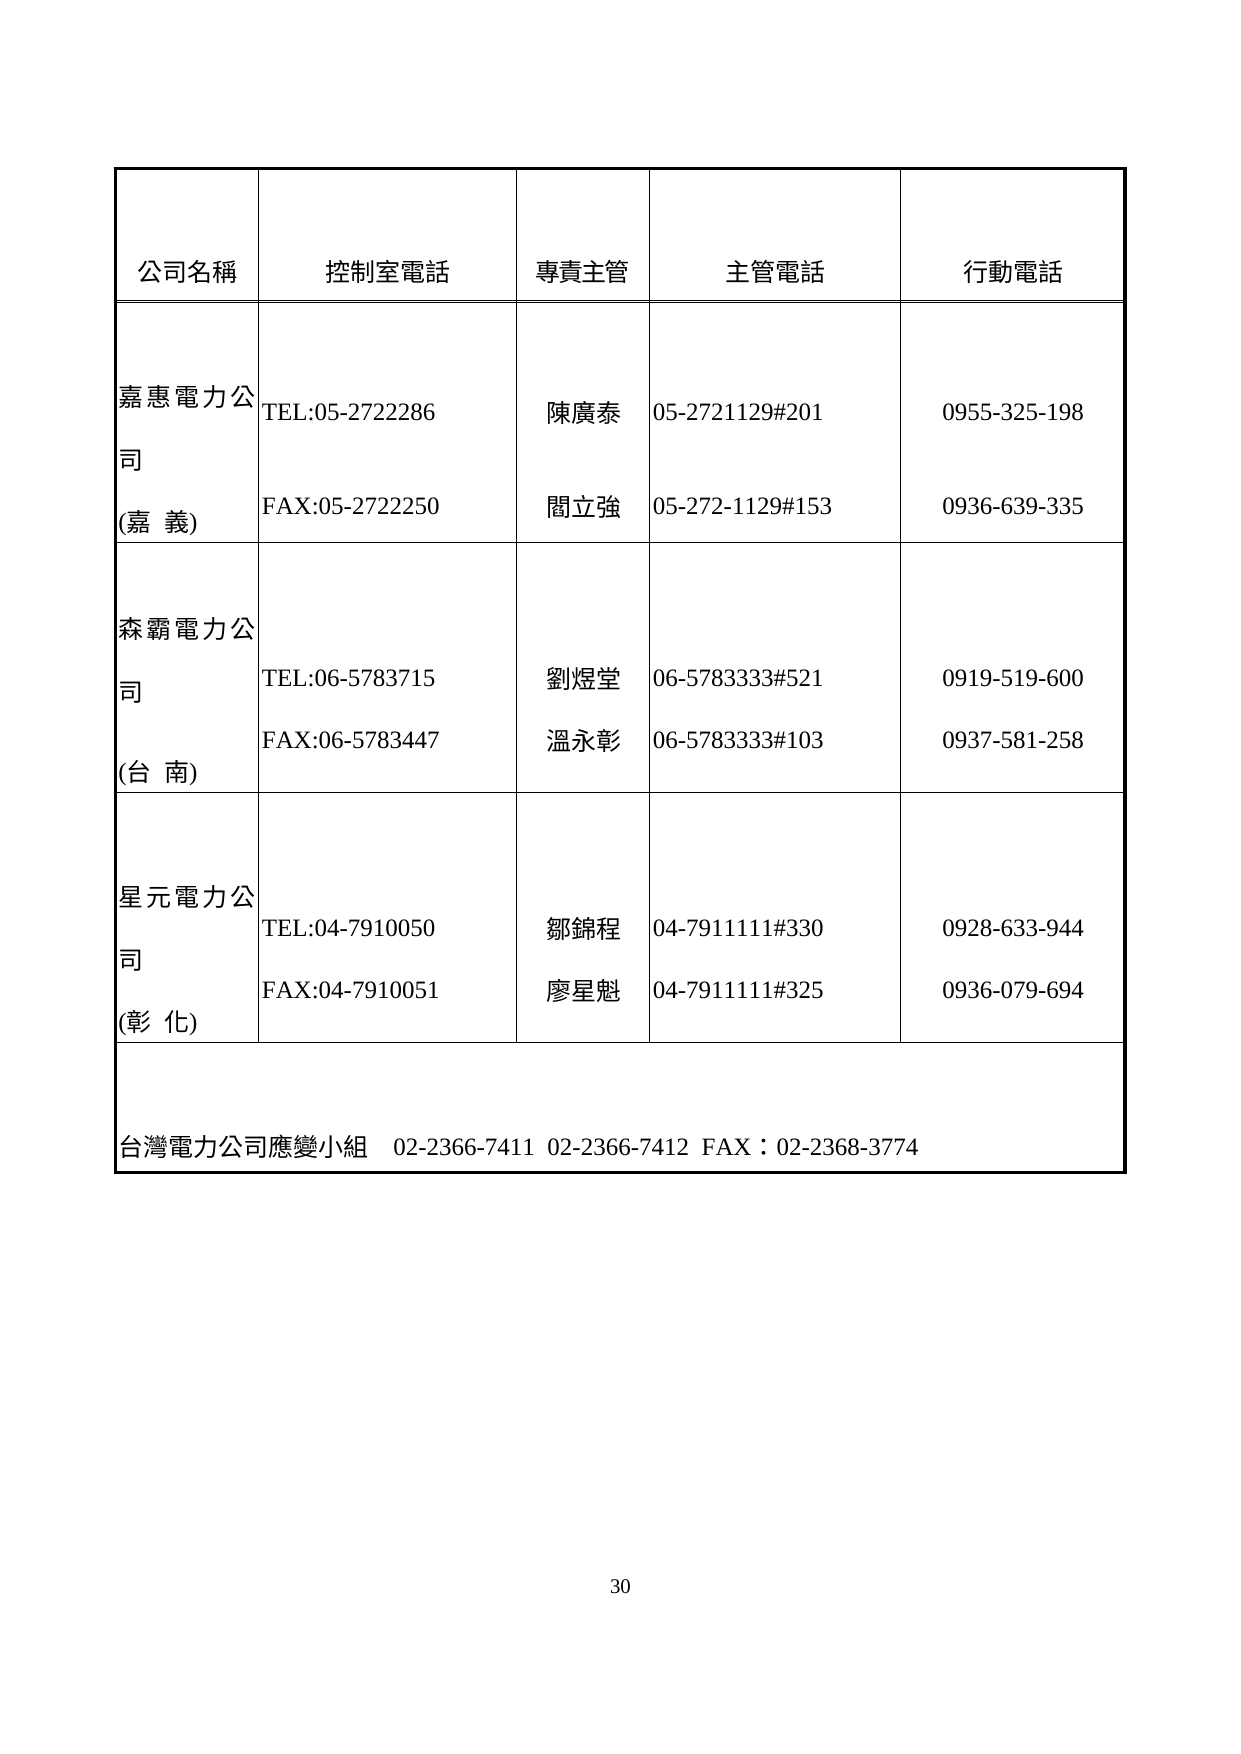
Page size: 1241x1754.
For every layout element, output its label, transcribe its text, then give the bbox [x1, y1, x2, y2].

table_cell 陳廣泰 閻立強 [517, 303, 649, 542]
table_cell 嘉惠電力公司 (嘉 義) [117, 303, 258, 542]
table_cell 劉煜堂 溫永彰 [517, 543, 649, 792]
table_cell 05-2721129#201 05-272-1129#153 [650, 303, 900, 542]
table_cell 06-5783333#521 06-5783333#103 [650, 543, 900, 792]
table_header 公司名稱 [117, 170, 258, 300]
table_cell 星元電力公司 (彰 化) [117, 793, 258, 1042]
table_cell TEL:06-5783715 FAX:06-5783447 [259, 543, 516, 792]
table_header 控制室電話 [259, 170, 516, 300]
table_cell TEL:04-7910050 FAX:04-7910051 [259, 793, 516, 1042]
table_header 主管電話 [650, 170, 900, 300]
table_cell 森霸電力公司 (台 南) [117, 543, 258, 792]
table_cell 0919-519-600 0937-581-258 [901, 543, 1123, 792]
table_cell 鄒錦程 廖星魁 [517, 793, 649, 1042]
table_cell 0955-325-198 0936-639-335 [901, 303, 1123, 542]
table_header 行動電話 [901, 170, 1123, 300]
table_cell 04-7911111#330 04-7911111#325 [650, 793, 900, 1042]
table_cell 0928-633-944 0936-079-694 [901, 793, 1123, 1042]
table_cell TEL:05-2722286 FAX:05-2722250 [259, 303, 516, 542]
table_cell 台灣電力公司應變小組 02-2366-7411 02-2366-7412 FAX：02-2368-3774 [117, 1043, 1123, 1171]
table_header 專責主管 [517, 170, 649, 300]
